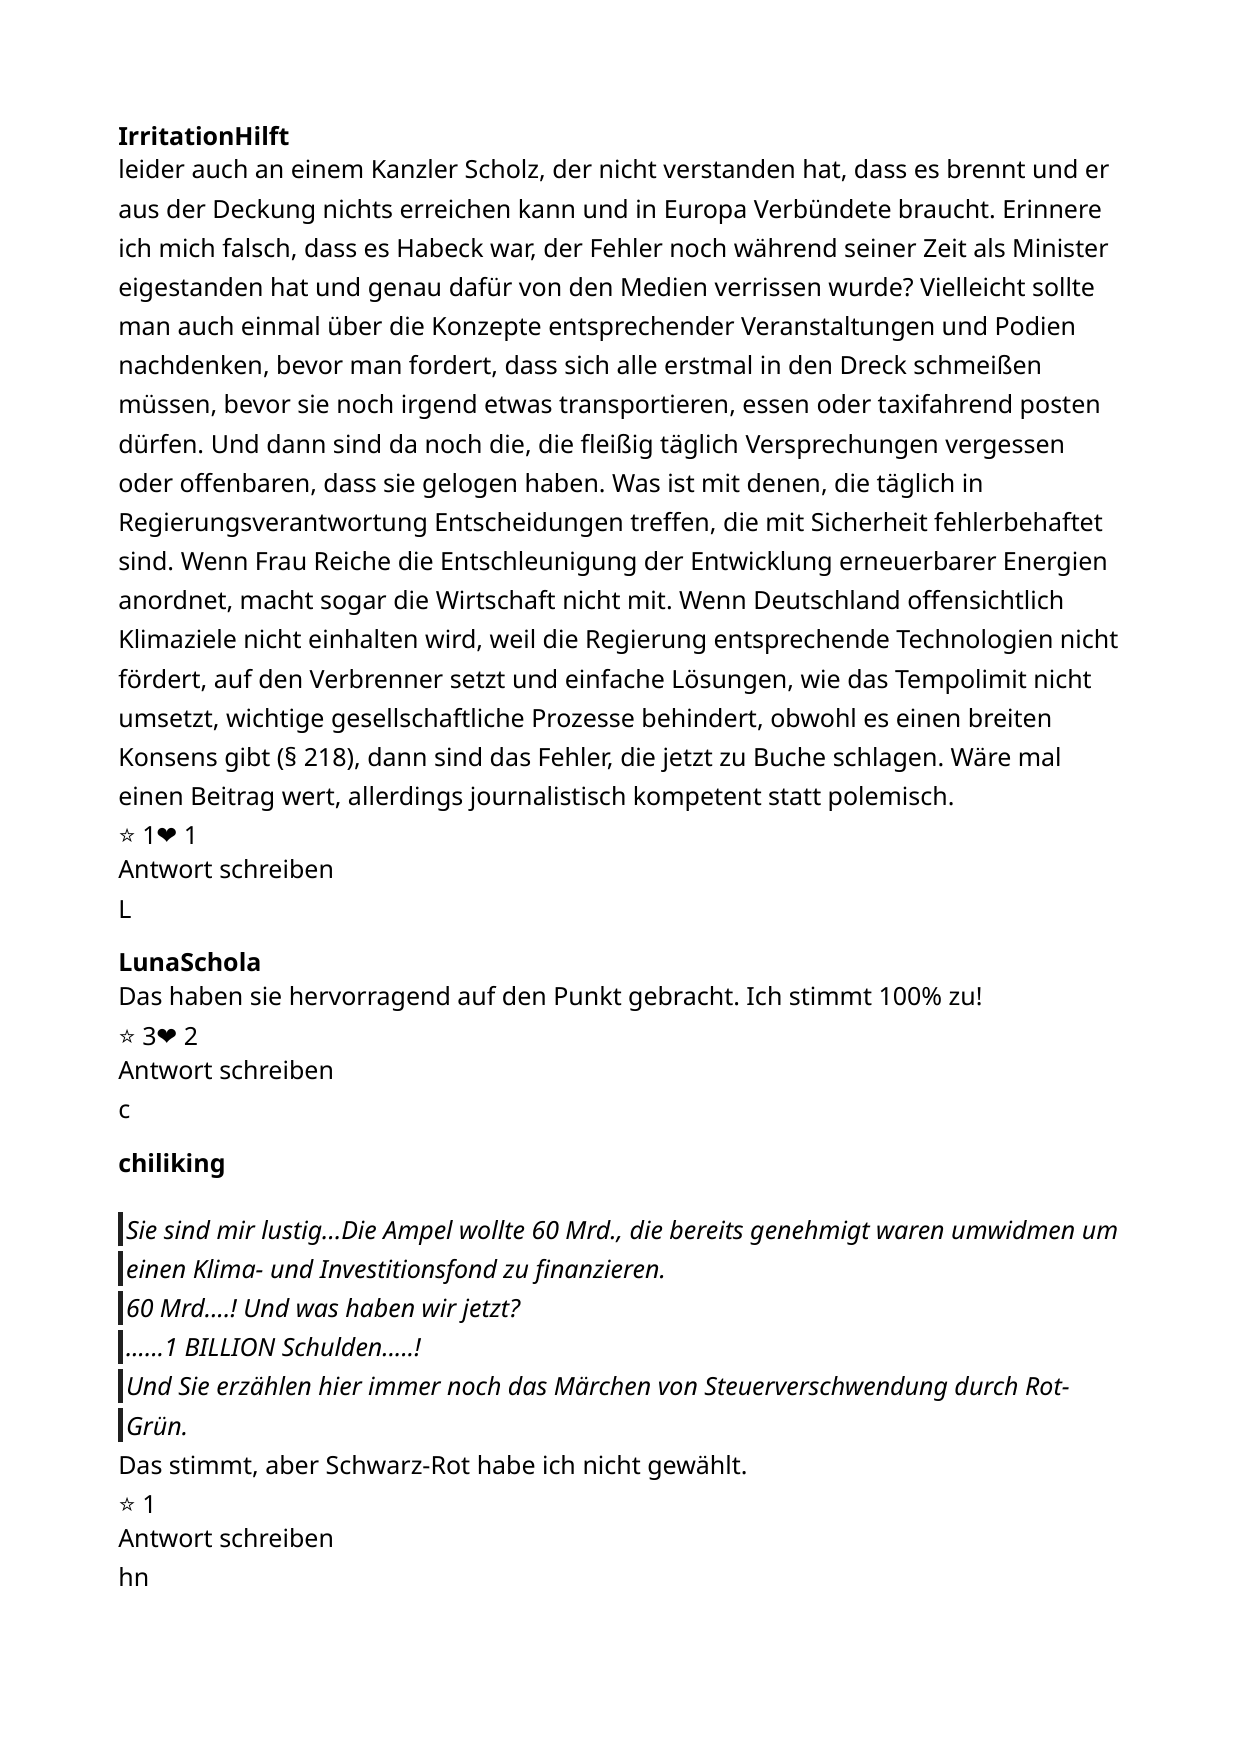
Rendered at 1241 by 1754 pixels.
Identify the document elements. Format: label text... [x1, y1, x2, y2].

text hn [118, 1560, 1122, 1594]
text ⭐️ 1❤️ 1 [118, 818, 1122, 852]
text Und Sie erzählen hier immer noch das Märchen von Steuerverschwendung durch Rot-Grün. [118, 1369, 1122, 1442]
text L [118, 891, 1122, 925]
text Das stimmt, aber Schwarz-Rot habe ich nicht gewählt. [118, 1447, 1122, 1481]
text ......1 BILLION Schulden.....! [123, 1330, 1122, 1364]
text c [118, 1091, 1122, 1126]
text leider auch an einem Kanzler Scholz, der nicht verstanden hat, dass es brennt und er aus der Deckung nichts erreichen kann und in Europa Verbündete braucht. Erinnere ich mich falsch, dass es Habeck war, der Fehler noch während seiner Zeit als Minister eigestanden hat und genau dafür von den Medien verrissen wurde? Vielleicht sollte man auch einmal über die Konzepte entsprechender Veranstaltungen und Podien nachdenken, bevor man fordert, dass sich alle erstmal in den Dreck schmeißen müssen, bevor sie noch irgend etwas transportieren, essen oder taxifahrend posten dürfen. Und dann sind da noch die, die fleißig täglich Versprechungen vergessen oder offenbaren, dass sie gelogen haben. Was ist mit denen, die täglich in Regierungsverantwortung Entscheidungen treffen, die mit Sicherheit fehlerbehaftet sind. Wenn Frau Reiche die Entschleunigung der Entwicklung erneuerbarer Energien anordnet, macht sogar die Wirtschaft nicht mit. Wenn Deutschland offensichtlich Klimaziele nicht einhalten wird, weil die Regierung entsprechende Technologien nicht fördert, auf den Verbrenner setzt und einfache Lösungen, wie das Tempolimit nicht umsetzt, wichtige gesellschaftliche Prozesse behindert, obwohl es einen breiten Konsens gibt (§ 218), dann sind das Fehler, die jetzt zu Buche schlagen. Wäre mal einen Beitrag wert, allerdings journalistisch kompetent statt polemisch. [118, 152, 1122, 813]
text Antwort schreiben [118, 1521, 1122, 1554]
subtitle IrritationHilft [118, 118, 1122, 152]
text ⭐️ 1 [118, 1486, 1122, 1521]
text Sie sind mir lustig...Die Ampel wollte 60 Mrd., die bereits genehmigt waren umwidmen um einen Klima- und Investitionsfond zu finanzieren. [118, 1212, 1122, 1286]
text 60 Mrd....! Und was haben wir jetzt? [123, 1291, 1122, 1325]
text Antwort schreiben [118, 852, 1122, 886]
subtitle LunaSchola [118, 945, 1122, 979]
text Das haben sie hervorragend auf den Punkt gebracht. Ich stimmt 100% zu! [118, 979, 1122, 1013]
subtitle chiliking [118, 1145, 1122, 1179]
text Antwort schreiben [118, 1052, 1122, 1086]
text ⭐️ 3❤️ 2 [118, 1018, 1122, 1052]
